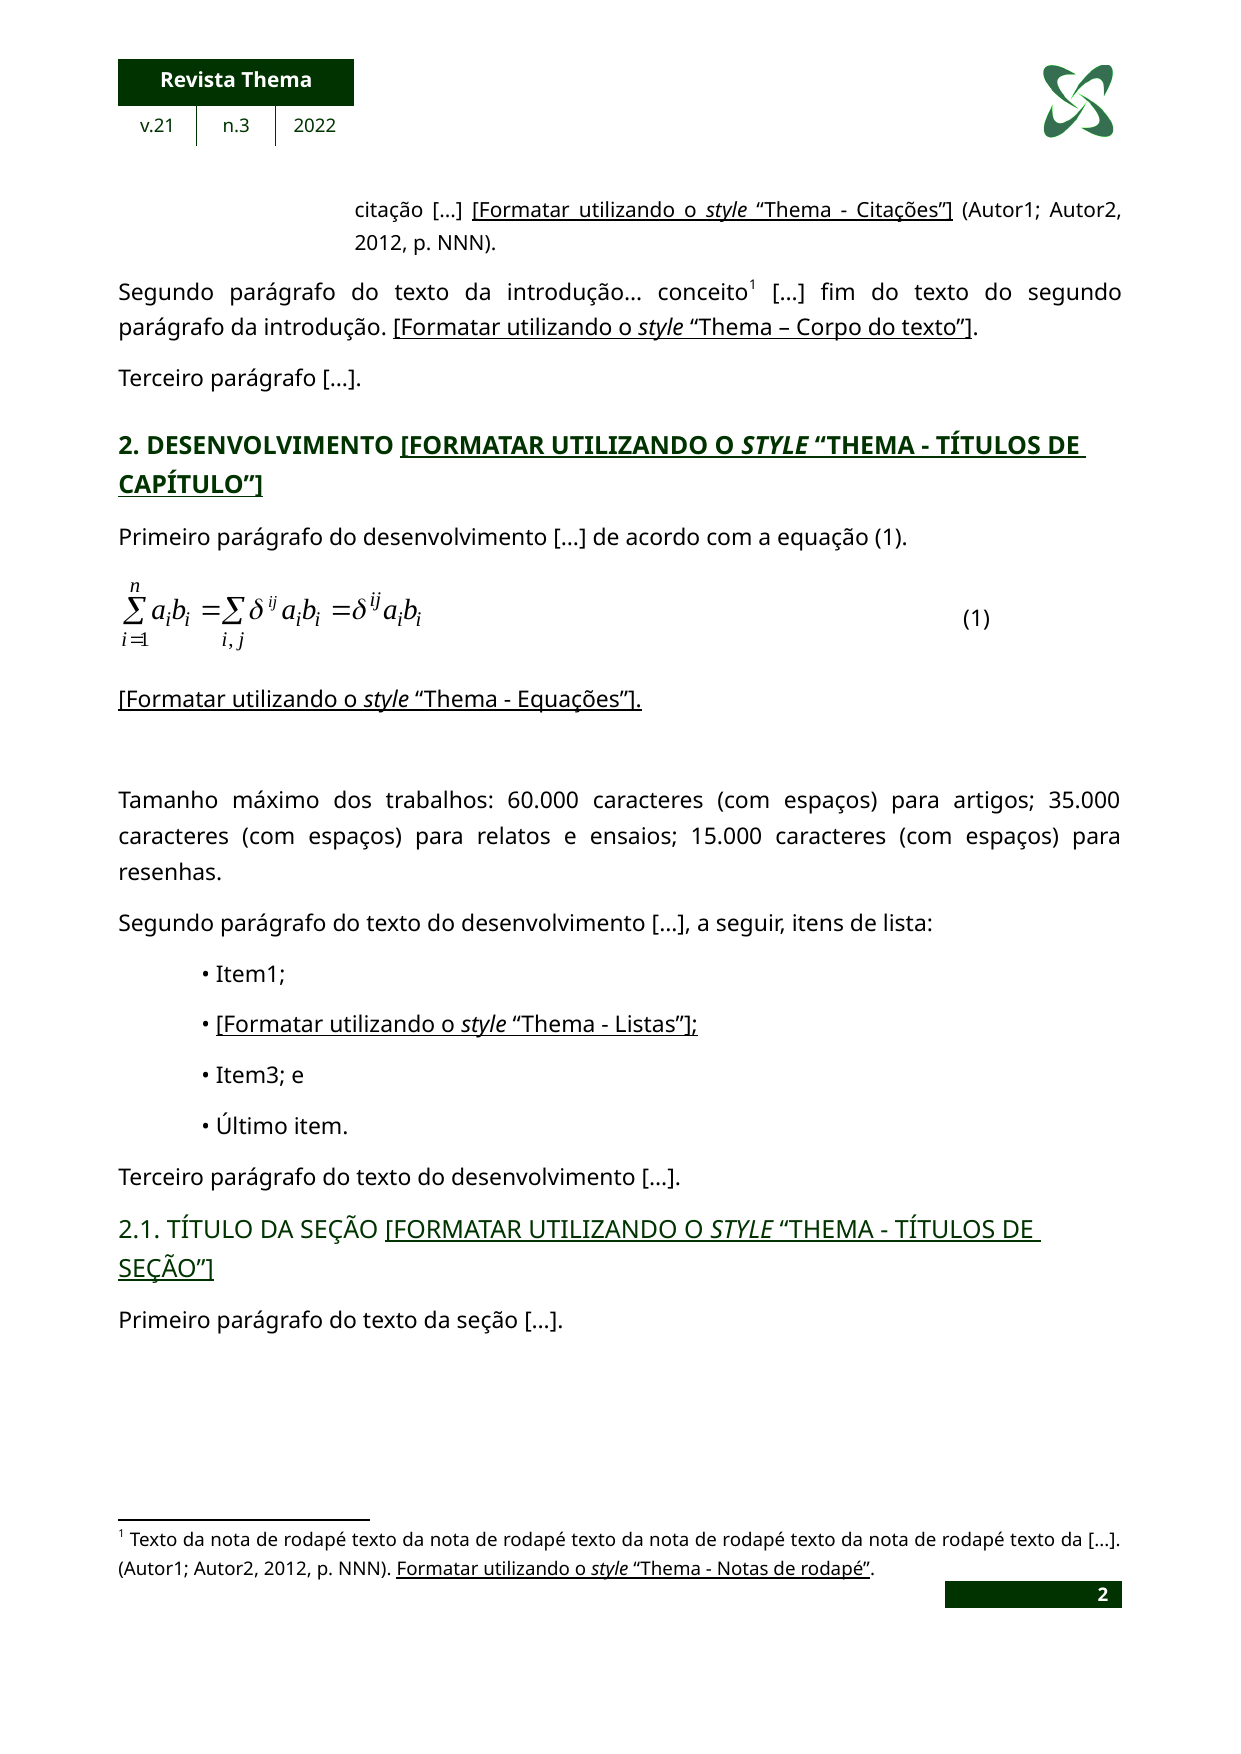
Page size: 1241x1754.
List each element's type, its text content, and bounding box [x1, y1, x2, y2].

list • [Formatar utilizando o style “Thema - Listas”]; [177, 1008, 1122, 1040]
list • Último item. [177, 1110, 1122, 1141]
list TÍTULO DA SEÇÃO [formatar utilizando o style “Thema - Títulos DE seçÃO”] [118, 1211, 1122, 1284]
picture [1039, 65, 1116, 140]
text citação [...] [Formatar utilizando o style “Thema - Citações”] (Autor1; Autor2, 2012, p. NNN). [354, 195, 1122, 256]
list DESENVOLVIMENTO [formatar utilizando o style “Thema - Títulos dE capítulo”] [118, 427, 1122, 501]
text [Formatar utilizando o style “Thema - Equações”]. [118, 683, 1122, 714]
list • Item1; [177, 958, 1122, 989]
text Segundo parágrafo do texto da introdução… conceito […] fim do texto do segundo parágrafo da introdução. [Formatar utilizando o style “Thema – Corpo do texto”]. [118, 275, 1122, 343]
text Primeiro parágrafo do texto da seção […]. [118, 1304, 1122, 1336]
text Terceiro parágrafo […]. [118, 362, 1122, 393]
text Primeiro parágrafo do desenvolvimento […] de acordo com a equação (1). [118, 521, 1122, 552]
text Texto da nota de rodapé texto da nota de rodapé texto da nota de rodapé texto da nota de rodapé texto da [...]. (Autor1; Autor2, 2012, p. NNN). Formatar utilizando o style “Thema - Notas de rodapé”. [118, 1526, 1122, 1581]
text Segundo parágrafo do texto do desenvolvimento […], a seguir, itens de lista: [118, 907, 1122, 938]
list • Item3; e [177, 1059, 1122, 1090]
text Terceiro parágrafo do texto do desenvolvimento […]. [118, 1161, 1122, 1192]
text (1) [118, 571, 1122, 663]
text Tamanho máximo dos trabalhos: 60.000 caracteres (com espaços) para artigos; 35.000 caracteres (com espaços) para relatos e ensaios; 15.000 caracteres (com espaços) para resenhas. [118, 784, 1122, 887]
